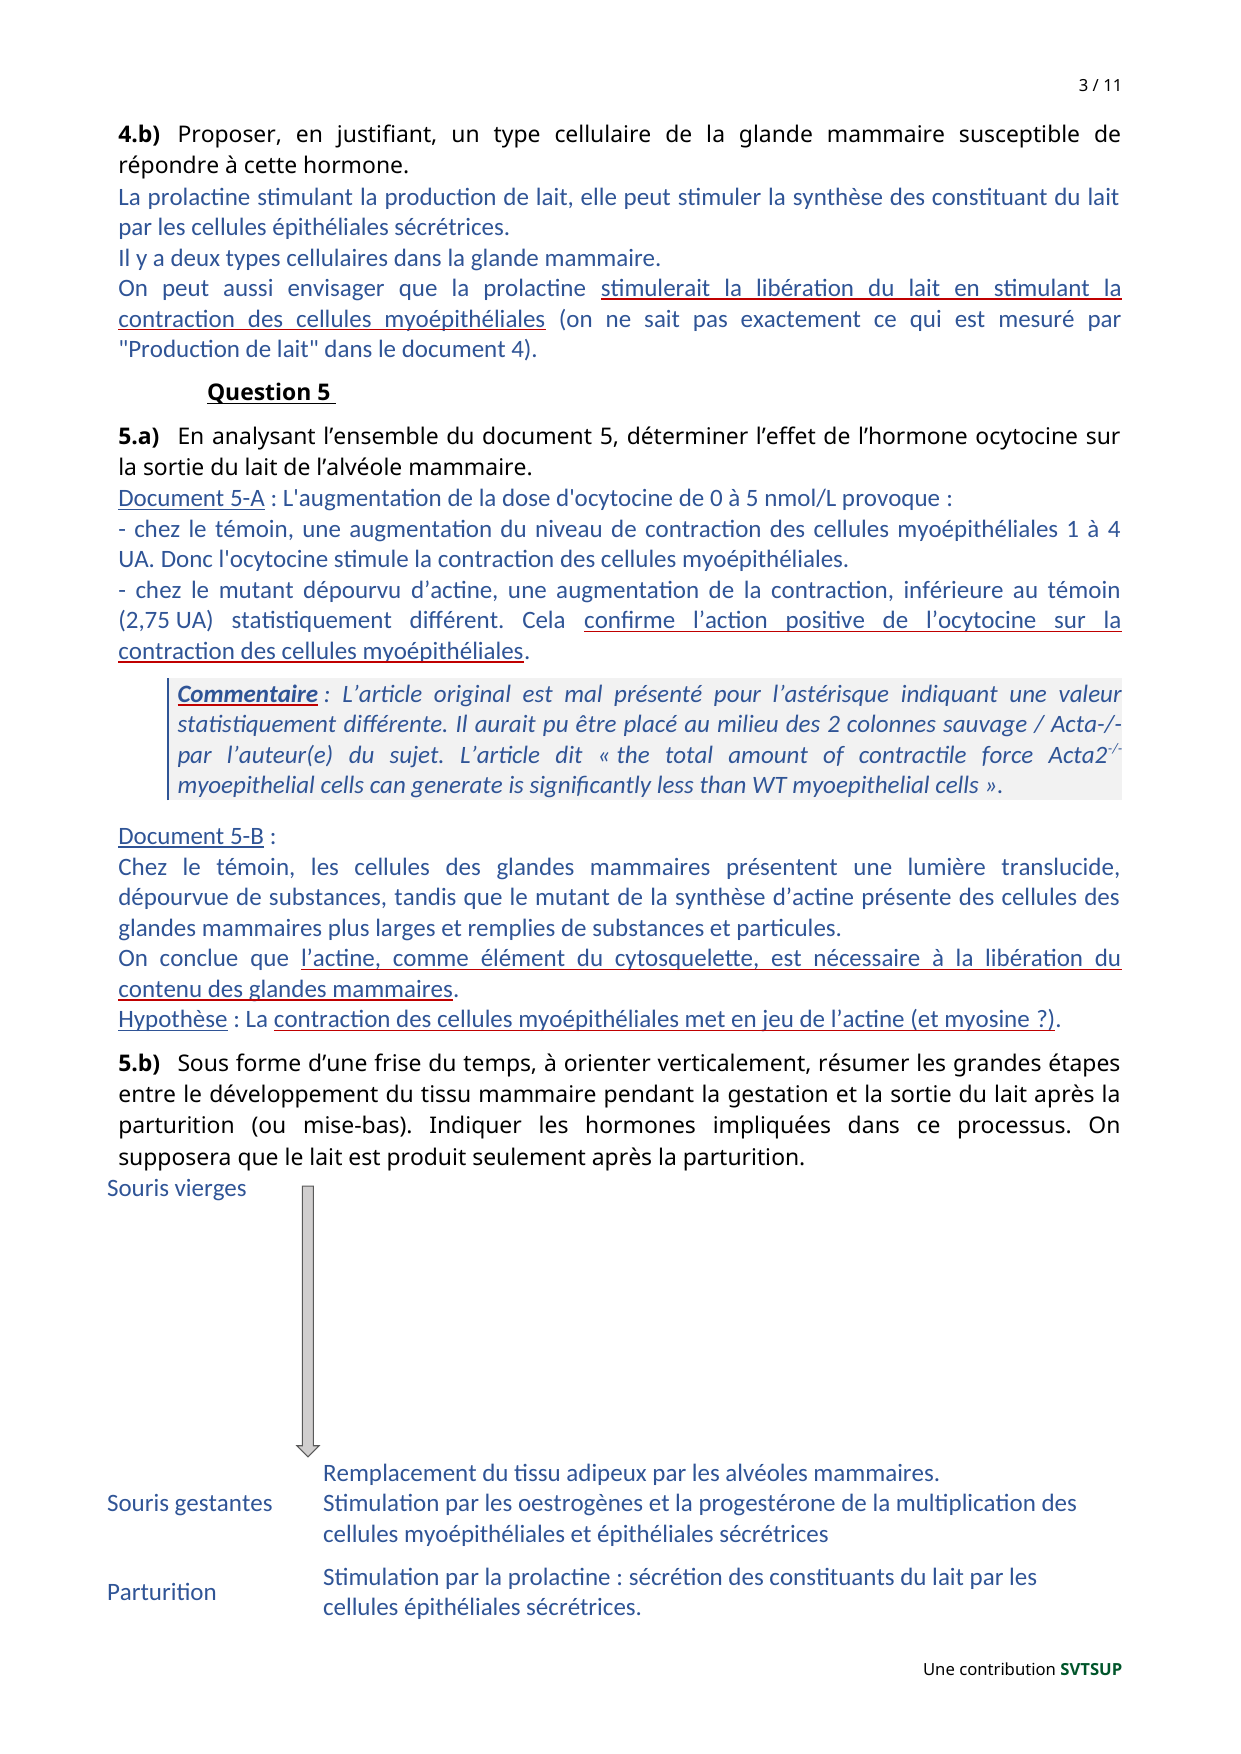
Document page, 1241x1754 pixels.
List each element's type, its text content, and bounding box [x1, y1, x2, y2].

text - chez le témoin, une augmentation du niveau de contraction des cellules myoépithéliales 1 à 4 UA. Donc l'ocytocine stimule la contraction des cellules myoépithéliales. [118, 513, 1122, 574]
text Document 5-A : L'augmentation de la dose d'ocytocine de 0 à 5 nmol/L provoque : [118, 482, 1122, 513]
table_cell Parturition [107, 1561, 323, 1634]
text Chez le témoin, les cellules des glandes mammaires présentent une lumière translucide, dépourvue de substances, tandis que le mutant de la synthèse d’actine présente des cellules des glandes mammaires plus larges et remplies de substances et particules. [118, 851, 1122, 943]
text On conclue que l’actine, comme élément du cytosquelette, est nécessaire à la libération du contenu des glandes mammaires. [118, 943, 1122, 1004]
text Commentaire : L’article original est mal présenté pour l’astérisque indiquant une valeur statistiquement différente. Il aurait pu être placé au milieu des 2 colonnes sauvage / Acta-/- par l’auteur(e) du sujet. L’article dit « the total amount of contractile force Acta2-/- myoepithelial cells can generate is significantly less than WT myoepithelial cells ». [169, 678, 1122, 800]
text On peut aussi envisager que la prolactine stimulerait la libération du lait en stimulant la contraction des cellules myoépithéliales (on ne sait pas exactement ce qui est mesuré par "Production de lait" dans le document 4). [118, 272, 1122, 364]
list Sous forme d’une frise du temps, à orienter verticalement, résumer les grandes étapes entre le développement du tissu mammaire pendant la gestation et la sortie du lait après la parturition (ou mise-bas). Indiquer les hormones impliquées dans ce processus. On supposera que le lait est produit seulement après la parturition. [118, 1047, 1122, 1172]
text - chez le mutant dépourvu d’actine, une augmentation de la contraction, inférieure au témoin (2,75 UA) statistiquement différent. Cela confirme l’action positive de l’ocytocine sur la contraction des cellules myoépithéliales. [118, 574, 1122, 666]
table_header Souris vierges [107, 1172, 323, 1457]
text La prolactine stimulant la production de lait, elle peut stimuler la synthèse des constituant du lait par les cellules épithéliales sécrétrices. [118, 181, 1122, 242]
table_header [323, 1172, 1111, 1457]
text Hypothèse : La contraction des cellules myoépithéliales met en jeu de l’actine (et myosine ?). [118, 1004, 1122, 1034]
table_cell Stimulation par la prolactine : sécrétion des constituants du lait par les cellules épithéliales sécrétrices. [323, 1561, 1111, 1634]
table_cell Remplacement du tissu adipeux par les alvéoles mammaires. Stimulation par les oestrogènes et la progestérone de la multiplication des cellules myoépithéliales et épithéliales sécrétrices [323, 1457, 1111, 1561]
text Il y a deux types cellulaires dans la glande mammaire. [118, 242, 1122, 272]
table_cell Souris gestantes [107, 1457, 323, 1561]
text Document 5-B : [118, 821, 1122, 851]
list Proposer, en justifiant, un type cellulaire de la glande mammaire susceptible de répondre à cette hormone. [118, 118, 1122, 181]
list En analysant l’ensemble du document 5, déterminer l’effet de l’hormone ocytocine sur la sortie du lait de l’alvéole mammaire. [118, 420, 1122, 482]
